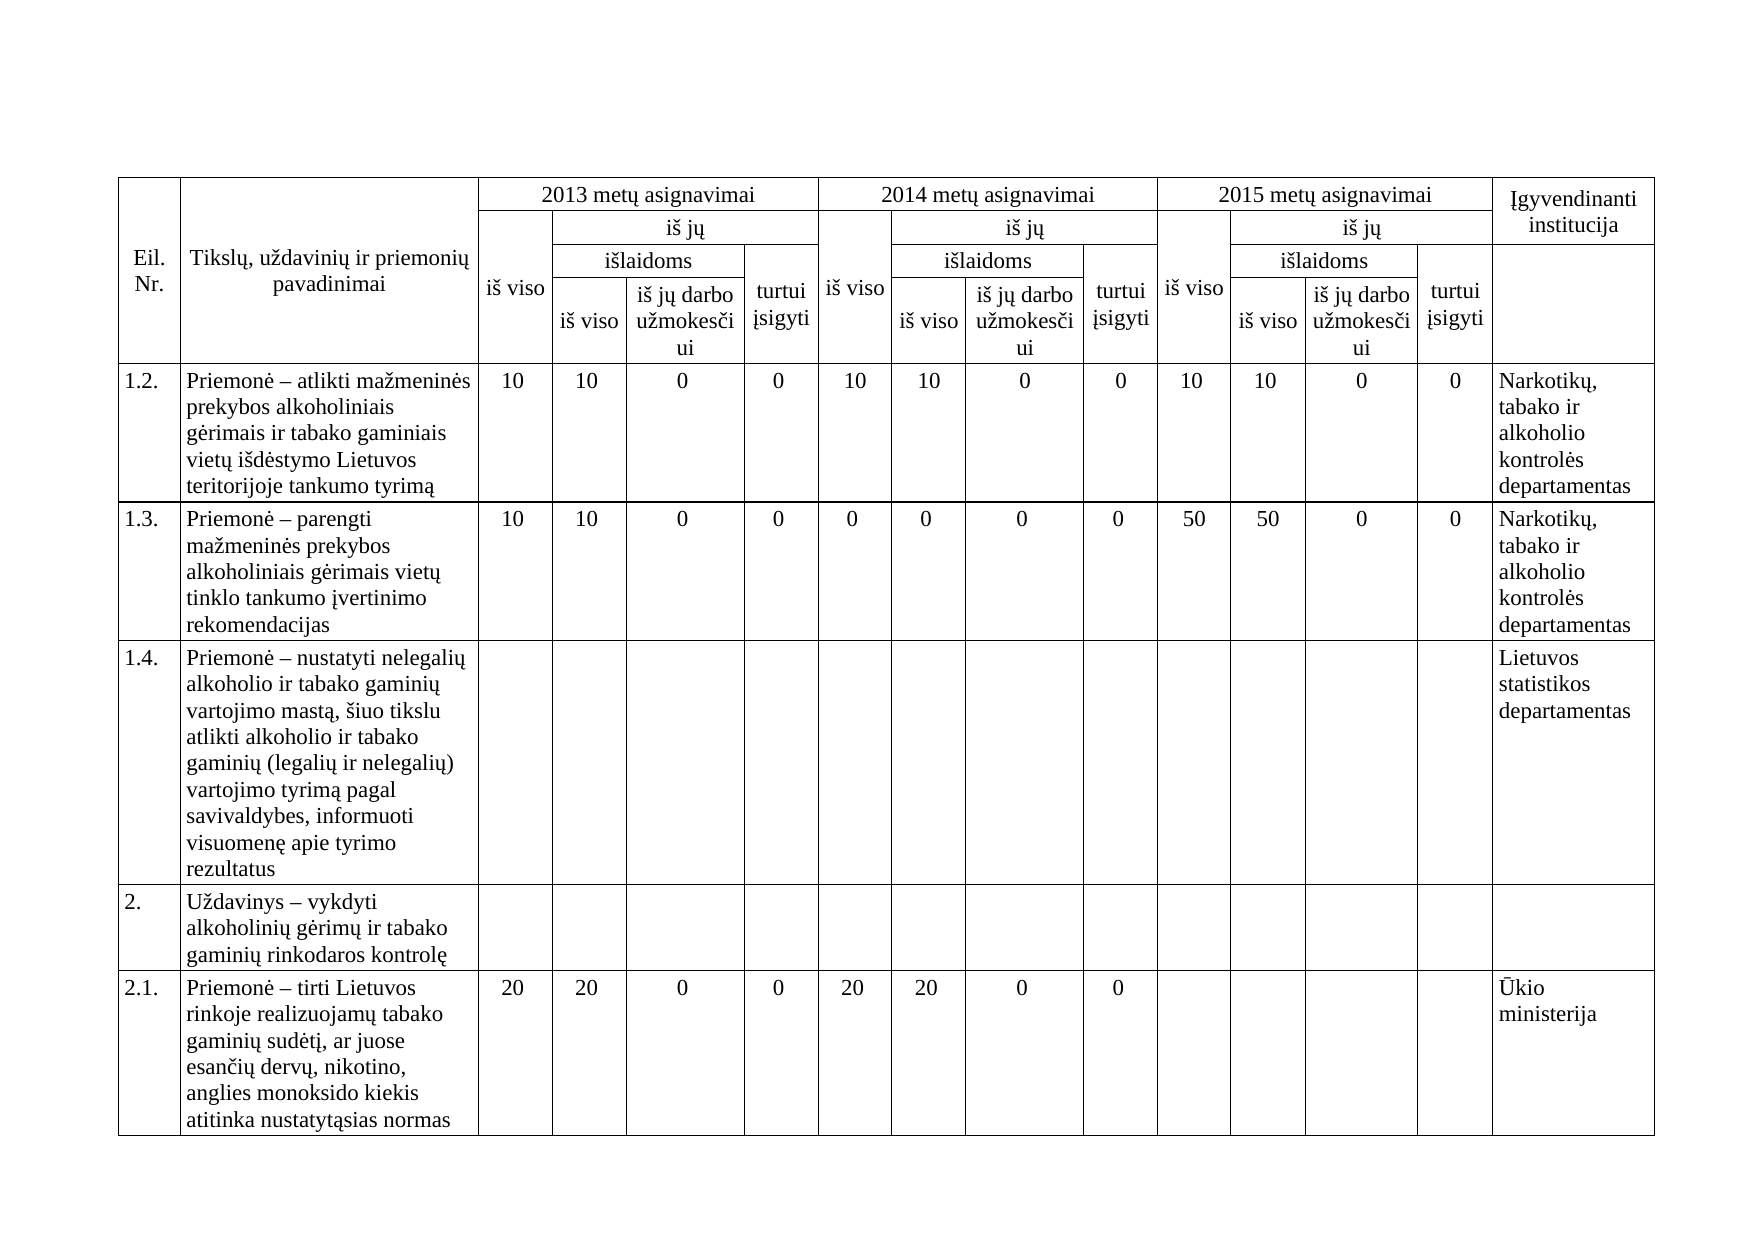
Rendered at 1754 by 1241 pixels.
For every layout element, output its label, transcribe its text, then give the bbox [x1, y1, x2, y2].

table_cell iš viso [553, 278, 626, 363]
table_cell iš viso [479, 211, 552, 363]
table_cell iš viso [819, 211, 891, 363]
table_cell [627, 641, 744, 884]
table_cell Priemonė – nustatyti nelegalių alkoholio ir tabako gaminių vartojimo mastą, šiuo tikslu atlikti alkoholio ir tabako gaminių (legalių ir nelegalių) vartojimo tyrimą pagal savivaldybes, informuoti visuomenę apie tyrimo rezultatus [181, 641, 478, 884]
table_cell 50 [1231, 503, 1305, 640]
table_cell iš viso [892, 278, 965, 363]
table_header 2015 metų asignavimai [1158, 178, 1492, 210]
table_cell [553, 885, 626, 970]
table_cell [1493, 245, 1654, 363]
table_cell 10 [479, 364, 552, 501]
table_cell 0 [1306, 503, 1417, 640]
table_cell [1418, 641, 1492, 884]
table_cell 0 [1418, 503, 1492, 640]
table_cell išlaidoms [892, 245, 1083, 277]
table_cell 10 [1231, 364, 1305, 501]
table_cell [1158, 641, 1230, 884]
table_cell iš viso [1158, 211, 1230, 363]
table_cell [1231, 641, 1305, 884]
table_cell [553, 641, 626, 884]
table_cell 0 [966, 971, 1083, 1135]
table_cell 50 [1158, 503, 1230, 640]
table_cell 0 [1084, 971, 1157, 1135]
table_cell 2.1. [119, 971, 180, 1135]
table_cell 0 [966, 503, 1083, 640]
table_cell [1084, 885, 1157, 970]
table_cell Priemonė – atlikti mažmeninės prekybos alkoholiniais gėrimais ir tabako gaminiais vietų išdėstymo Lietuvos teritorijoje tankumo tyrimą [181, 364, 478, 501]
table_cell [1418, 971, 1492, 1135]
table_cell Narkotikų, tabako ir alkoholio kontrolės departamentas [1493, 364, 1654, 501]
table_cell 0 [1306, 364, 1417, 501]
table_cell [1306, 641, 1417, 884]
table_cell [479, 885, 552, 970]
table_cell iš jų darbo užmokesčiui [1306, 278, 1417, 363]
table_cell Priemonė – tirti Lietuvos rinkoje realizuojamų tabako gaminių sudėtį, ar juose esančių dervų, nikotino, anglies monoksido kiekis atitinka nustatytąsias normas [181, 971, 478, 1135]
table_cell Ūkio ministerija [1493, 971, 1654, 1135]
table_cell 20 [479, 971, 552, 1135]
table_cell 0 [627, 503, 744, 640]
table_cell 0 [892, 503, 965, 640]
table_cell 20 [819, 971, 891, 1135]
table_cell 0 [1418, 364, 1492, 501]
table_cell iš jų [553, 211, 818, 244]
table_cell turtui įsigyti [745, 245, 818, 363]
table_cell 10 [553, 503, 626, 640]
table_cell turtui įsigyti [1418, 245, 1492, 363]
table_cell iš jų [1231, 211, 1492, 244]
table_cell išlaidoms [553, 245, 744, 277]
table_cell 0 [819, 503, 891, 640]
table_cell [1158, 885, 1230, 970]
table_header 2013 metų asignavimai [479, 178, 818, 210]
table_cell 10 [892, 364, 965, 501]
table_header Įgyvendinanti institucija [1493, 178, 1654, 244]
table_cell [1306, 971, 1417, 1135]
table_cell 0 [1084, 364, 1157, 501]
table_cell 0 [627, 971, 744, 1135]
table_cell [966, 885, 1083, 970]
table_cell iš viso [1231, 278, 1305, 363]
table_cell [1493, 885, 1654, 970]
table_cell Narkotikų, tabako ir alkoholio kontrolės departamentas [1493, 503, 1654, 640]
table_cell [819, 885, 891, 970]
table_cell [479, 641, 552, 884]
table_cell [745, 885, 818, 970]
table_cell Lietuvos statistikos departamentas [1493, 641, 1654, 884]
table_cell 20 [892, 971, 965, 1135]
table_cell [892, 885, 965, 970]
table_cell 0 [745, 503, 818, 640]
table_cell [1231, 971, 1305, 1135]
table_cell [1084, 641, 1157, 884]
table_cell 1.4. [119, 641, 180, 884]
table_cell [745, 641, 818, 884]
table_header 2014 metų asignavimai [819, 178, 1157, 210]
table_cell Priemonė – parengti mažmeninės prekybos alkoholiniais gėrimais vietų tinklo tankumo įvertinimo rekomendacijas [181, 503, 478, 640]
table_cell [892, 641, 965, 884]
table_cell iš jų darbo užmokesčiui [627, 278, 744, 363]
table_cell 10 [819, 364, 891, 501]
table_cell turtui įsigyti [1084, 245, 1157, 363]
table_cell iš jų darbo užmokesčiui [966, 278, 1083, 363]
table_cell [1418, 885, 1492, 970]
table_cell 1.2. [119, 364, 180, 501]
table_cell 10 [1158, 364, 1230, 501]
table_cell 0 [745, 971, 818, 1135]
table_cell 1.3. [119, 503, 180, 640]
table_cell [819, 641, 891, 884]
table_cell iš jų [892, 211, 1157, 244]
table_cell 10 [479, 503, 552, 640]
table_header Eil. Nr. [119, 178, 180, 363]
table_cell 10 [553, 364, 626, 501]
table_cell Uždavinys – vykdyti alkoholinių gėrimų ir tabako gaminių rinkodaros kontrolę [181, 885, 478, 970]
table_cell 20 [553, 971, 626, 1135]
table_cell 0 [627, 364, 744, 501]
table_cell 0 [1084, 503, 1157, 640]
table_cell 2. [119, 885, 180, 970]
table_header Tikslų, uždavinių ir priemonių pavadinimai [181, 178, 478, 363]
table_cell išlaidoms [1231, 245, 1417, 277]
table_cell [966, 641, 1083, 884]
table_cell [627, 885, 744, 970]
table_cell [1158, 971, 1230, 1135]
table_cell [1306, 885, 1417, 970]
table_cell 0 [966, 364, 1083, 501]
table_cell 0 [745, 364, 818, 501]
table_cell [1231, 885, 1305, 970]
